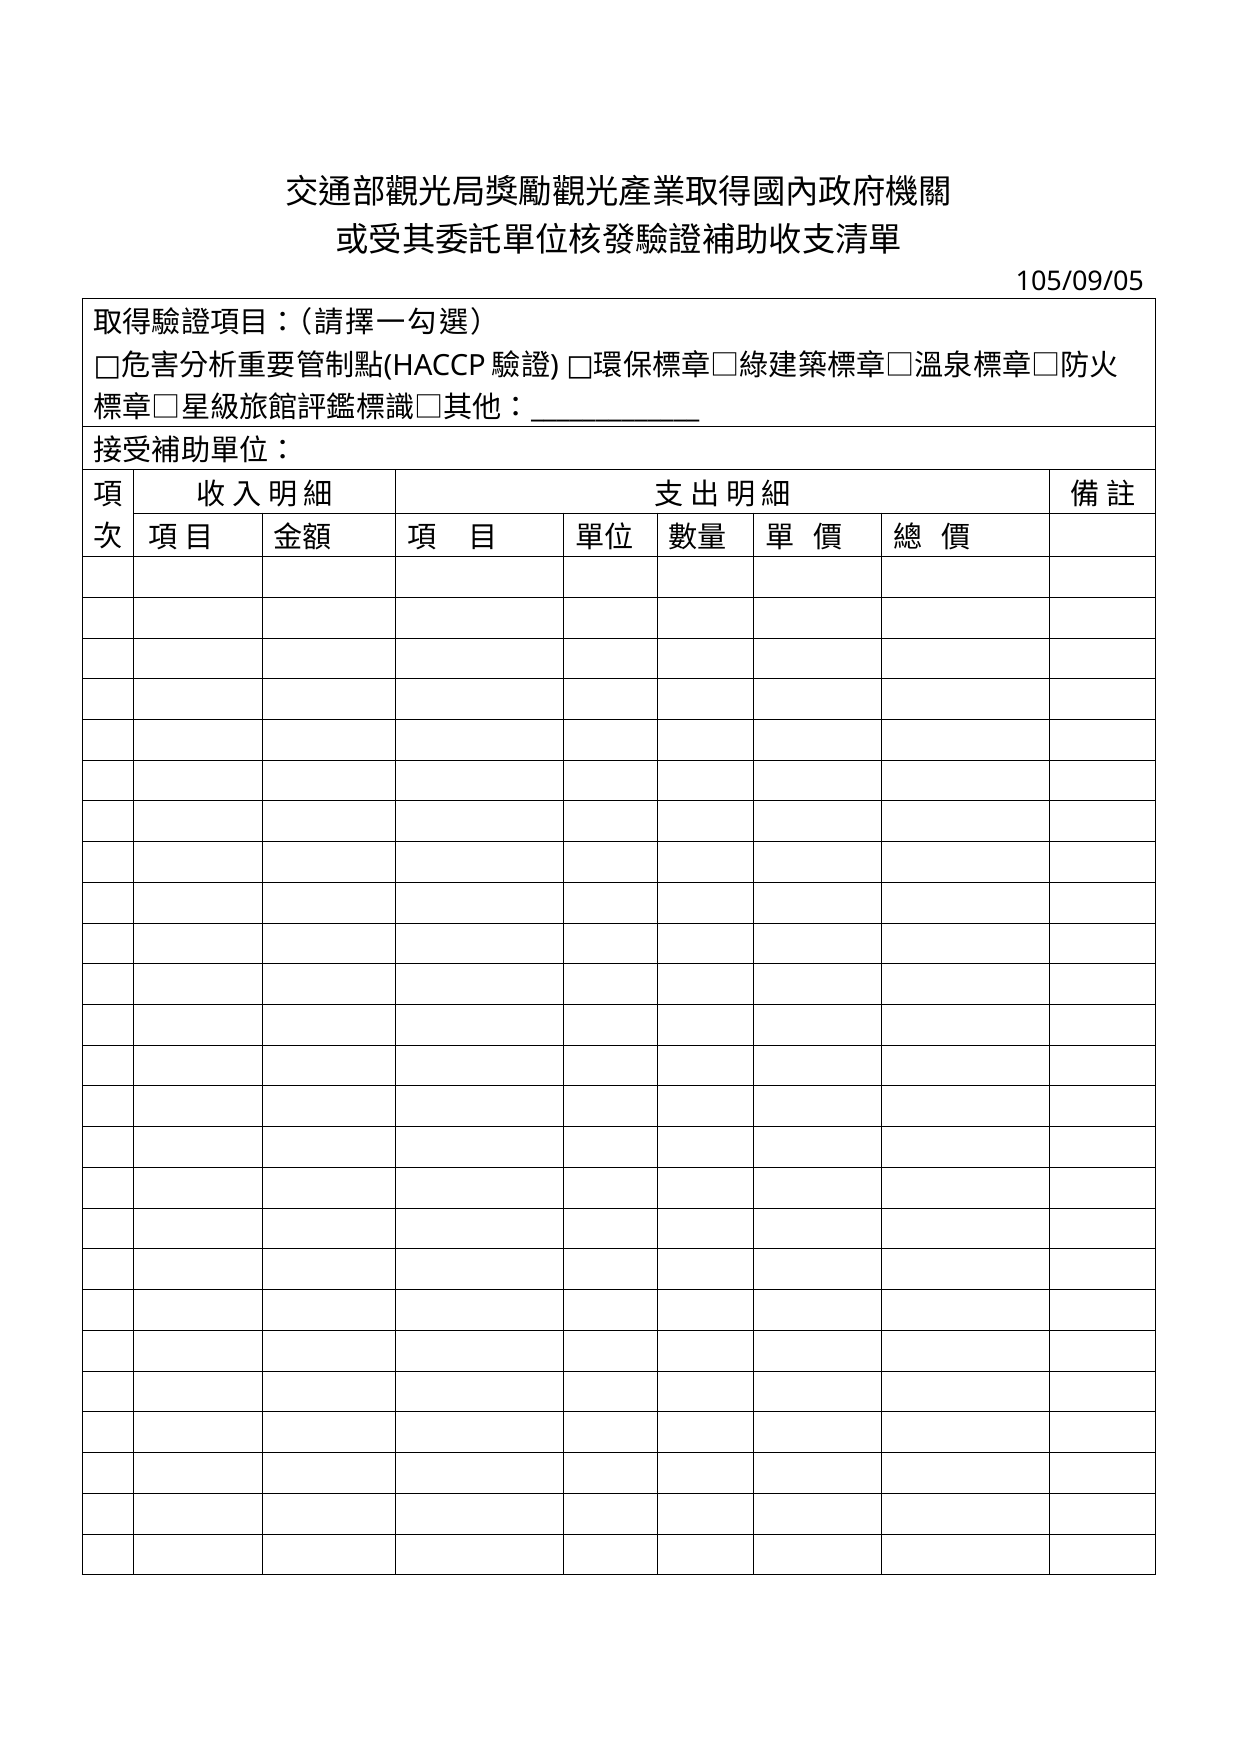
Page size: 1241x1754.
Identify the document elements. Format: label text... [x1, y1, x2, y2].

table_cell [882, 1535, 1049, 1574]
table_cell [754, 1412, 881, 1452]
table_cell [83, 1005, 133, 1045]
table_cell [564, 761, 657, 800]
table_cell [754, 1331, 881, 1371]
table_cell [882, 1372, 1049, 1411]
table_cell [263, 1209, 395, 1248]
table_cell [263, 1086, 395, 1126]
table_cell [263, 1005, 395, 1045]
table_cell [882, 1331, 1049, 1371]
table_cell [754, 883, 881, 922]
table_cell 接受補助單位： [83, 427, 1155, 469]
table_cell [263, 598, 395, 637]
table_cell [396, 964, 563, 1004]
table_cell [134, 842, 262, 882]
table_cell [134, 761, 262, 800]
table_cell [754, 761, 881, 800]
table_cell [134, 639, 262, 678]
table_cell [564, 1331, 657, 1371]
table_cell [263, 842, 395, 882]
table_cell [83, 1127, 133, 1167]
table_cell [882, 842, 1049, 882]
table_cell [1050, 883, 1155, 922]
table_cell [564, 1535, 657, 1574]
table_cell [134, 1331, 262, 1371]
table_cell [564, 1127, 657, 1167]
table_cell [658, 639, 753, 678]
table_cell [1050, 1494, 1155, 1533]
table_cell [882, 761, 1049, 800]
table_cell [83, 1046, 133, 1085]
table_cell [564, 1249, 657, 1289]
table_cell [396, 1331, 563, 1371]
table_cell [1050, 1005, 1155, 1045]
table_cell [1050, 1372, 1155, 1411]
table_cell [658, 557, 753, 597]
table_cell [396, 883, 563, 922]
table_cell [882, 1494, 1049, 1533]
table_cell [263, 1127, 395, 1167]
table_cell [754, 964, 881, 1004]
table_cell [882, 964, 1049, 1004]
table_cell [83, 639, 133, 678]
table_cell [396, 1046, 563, 1085]
table_cell 數量 [658, 514, 753, 556]
table_cell [658, 1086, 753, 1126]
table_cell [658, 1535, 753, 1574]
table_cell [396, 1209, 563, 1248]
table_cell [83, 1494, 133, 1533]
table_cell 金額 [263, 514, 395, 556]
table_cell [83, 1290, 133, 1330]
table_cell 支 出 明 細 [396, 470, 1049, 513]
table_cell [1050, 1046, 1155, 1085]
table_cell [263, 883, 395, 922]
table_cell [263, 1046, 395, 1085]
table_cell [564, 1372, 657, 1411]
table_cell [754, 1290, 881, 1330]
table_cell [83, 598, 133, 637]
table_cell [564, 557, 657, 597]
table_cell [564, 598, 657, 637]
table_cell [564, 1412, 657, 1452]
table_cell [263, 1290, 395, 1330]
table_cell 備 註 [1050, 470, 1155, 513]
table_cell [134, 1005, 262, 1045]
table_cell 項次 [83, 470, 133, 556]
table_cell [754, 801, 881, 841]
table_cell [1050, 842, 1155, 882]
table_cell [754, 720, 881, 759]
table_cell [134, 801, 262, 841]
table_cell [396, 1127, 563, 1167]
table_cell [134, 1494, 262, 1533]
table_cell [564, 720, 657, 759]
table_cell [1050, 1290, 1155, 1330]
table_cell [396, 1005, 563, 1045]
table_cell [754, 1535, 881, 1574]
table_cell [263, 639, 395, 678]
table_cell [658, 1290, 753, 1330]
table_cell [1050, 1453, 1155, 1493]
table_cell [83, 1249, 133, 1289]
table_cell [882, 1127, 1049, 1167]
table_cell [263, 801, 395, 841]
table_cell [134, 1249, 262, 1289]
table_cell [564, 842, 657, 882]
table_cell [134, 679, 262, 719]
table_header 取得驗證項目：（請擇一勾選） □危害分析重要管制點(HACCP驗證) □環保標章□綠建築標章□溫泉標章□防火標章□星級旅館評鑑標識□其他：_____________ [83, 299, 1155, 426]
table_cell [754, 1494, 881, 1533]
table_cell [263, 924, 395, 963]
table_cell [134, 1127, 262, 1167]
table_cell [754, 924, 881, 963]
table_cell [396, 842, 563, 882]
table_cell [754, 598, 881, 637]
table_cell [564, 1290, 657, 1330]
table_cell [83, 924, 133, 963]
table_cell [754, 1209, 881, 1248]
table_cell [1050, 639, 1155, 678]
table_cell [83, 679, 133, 719]
table_cell [658, 883, 753, 922]
table_cell [1050, 1249, 1155, 1289]
table_cell [564, 1494, 657, 1533]
table_cell [1050, 1331, 1155, 1371]
table_cell [658, 1249, 753, 1289]
table_cell [882, 924, 1049, 963]
table_cell [263, 679, 395, 719]
table_cell [658, 1046, 753, 1085]
table_cell [396, 1453, 563, 1493]
table_cell [882, 1086, 1049, 1126]
table_cell [263, 1372, 395, 1411]
table_cell [396, 1494, 563, 1533]
table_cell [134, 1086, 262, 1126]
table_cell [396, 801, 563, 841]
table_cell [882, 1168, 1049, 1208]
table_cell [882, 801, 1049, 841]
table_cell [134, 1535, 262, 1574]
table_cell 單 價 [754, 514, 881, 556]
table_cell [83, 801, 133, 841]
text 105/09/05 [94, 261, 1144, 298]
table_cell [658, 924, 753, 963]
table_cell [1050, 557, 1155, 597]
table_cell [658, 679, 753, 719]
table_cell [754, 557, 881, 597]
table_cell [658, 1168, 753, 1208]
table_cell [882, 1412, 1049, 1452]
table_cell [263, 557, 395, 597]
table_cell [564, 801, 657, 841]
table_cell [564, 1209, 657, 1248]
table_cell [396, 924, 563, 963]
table_cell [658, 801, 753, 841]
text 或受其委託單位核發驗證補助收支清單 [94, 213, 1144, 261]
table_cell [396, 761, 563, 800]
table_cell [564, 679, 657, 719]
table_cell [754, 1372, 881, 1411]
table_cell [83, 1168, 133, 1208]
table_cell [263, 1168, 395, 1208]
table_cell [83, 964, 133, 1004]
table_cell [263, 1535, 395, 1574]
table_cell [263, 1494, 395, 1533]
table_cell [83, 1412, 133, 1452]
table_cell [754, 1086, 881, 1126]
table_cell [658, 1453, 753, 1493]
table_cell 收 入 明 細 [134, 470, 395, 513]
table_cell [658, 720, 753, 759]
table_cell [882, 720, 1049, 759]
table_cell [658, 1005, 753, 1045]
table_cell [564, 639, 657, 678]
table_cell [134, 1209, 262, 1248]
table_cell [882, 1046, 1049, 1085]
table_cell [134, 1453, 262, 1493]
table_cell [396, 598, 563, 637]
table_cell [882, 639, 1049, 678]
table_cell [882, 1290, 1049, 1330]
table_cell [134, 1046, 262, 1085]
table_cell [564, 1086, 657, 1126]
table_cell [1050, 679, 1155, 719]
table_cell [658, 842, 753, 882]
table_cell [263, 1453, 395, 1493]
table_cell [754, 1453, 881, 1493]
table_cell [134, 964, 262, 1004]
table_cell [882, 1453, 1049, 1493]
table_cell [1050, 598, 1155, 637]
table_cell [1050, 1127, 1155, 1167]
table_cell [882, 1005, 1049, 1045]
table_cell [658, 1209, 753, 1248]
table_cell [754, 1127, 881, 1167]
table_cell [882, 883, 1049, 922]
table_cell [1050, 1535, 1155, 1574]
table_cell [658, 1331, 753, 1371]
table_cell [658, 1127, 753, 1167]
table_cell [83, 1331, 133, 1371]
table_cell 項 目 [134, 514, 262, 556]
table_cell [754, 1005, 881, 1045]
table_cell [263, 964, 395, 1004]
table_cell [882, 679, 1049, 719]
table_cell [83, 1535, 133, 1574]
table_cell [396, 1372, 563, 1411]
table_cell [83, 1209, 133, 1248]
table_cell [396, 1168, 563, 1208]
table_cell [83, 720, 133, 759]
table_cell [658, 1412, 753, 1452]
table_cell [396, 1290, 563, 1330]
table_cell [754, 639, 881, 678]
table_cell [263, 761, 395, 800]
table_cell [564, 1168, 657, 1208]
table_cell [1050, 514, 1155, 556]
table_cell [396, 1249, 563, 1289]
table_cell [134, 883, 262, 922]
table_cell [754, 1249, 881, 1289]
table_cell [1050, 761, 1155, 800]
table_cell 項 目 [396, 514, 563, 556]
table_cell [134, 1412, 262, 1452]
table_cell [83, 1453, 133, 1493]
table_cell [396, 1535, 563, 1574]
table_cell [396, 557, 563, 597]
table_cell [1050, 720, 1155, 759]
table_cell [754, 679, 881, 719]
table_cell [754, 1168, 881, 1208]
table_cell [882, 1249, 1049, 1289]
table_cell [658, 964, 753, 1004]
table_cell [564, 924, 657, 963]
table_cell [658, 598, 753, 637]
table_cell [263, 1412, 395, 1452]
table_cell [134, 720, 262, 759]
table_cell [658, 1372, 753, 1411]
table_cell [134, 1290, 262, 1330]
table_cell [1050, 801, 1155, 841]
table_cell 單位 [564, 514, 657, 556]
table_cell [134, 557, 262, 597]
table_cell 總 價 [882, 514, 1049, 556]
table_cell [754, 842, 881, 882]
table_cell [564, 1453, 657, 1493]
table_cell [658, 1494, 753, 1533]
table_cell [882, 1209, 1049, 1248]
table_cell [754, 1046, 881, 1085]
table_cell [83, 1372, 133, 1411]
table_cell [1050, 924, 1155, 963]
table_cell [263, 1331, 395, 1371]
table_cell [83, 842, 133, 882]
table_cell [882, 557, 1049, 597]
table_cell [658, 761, 753, 800]
table_cell [134, 1372, 262, 1411]
table_cell [1050, 964, 1155, 1004]
table_cell [396, 679, 563, 719]
table_cell [83, 557, 133, 597]
table_cell [1050, 1412, 1155, 1452]
table_cell [396, 639, 563, 678]
table_cell [396, 720, 563, 759]
table_cell [882, 598, 1049, 637]
table_cell [396, 1086, 563, 1126]
text 交通部觀光局獎勵觀光產業取得國內政府機關 [94, 164, 1144, 213]
table_cell [564, 1005, 657, 1045]
table_cell [83, 1086, 133, 1126]
table_cell [134, 1168, 262, 1208]
table_cell [564, 1046, 657, 1085]
table_cell [1050, 1086, 1155, 1126]
table_cell [83, 761, 133, 800]
table_cell [134, 924, 262, 963]
table_cell [134, 598, 262, 637]
table_cell [263, 1249, 395, 1289]
table_cell [564, 964, 657, 1004]
table_cell [564, 883, 657, 922]
table_cell [396, 1412, 563, 1452]
table_cell [83, 883, 133, 922]
table_cell [1050, 1209, 1155, 1248]
table_cell [263, 720, 395, 759]
table_cell [1050, 1168, 1155, 1208]
